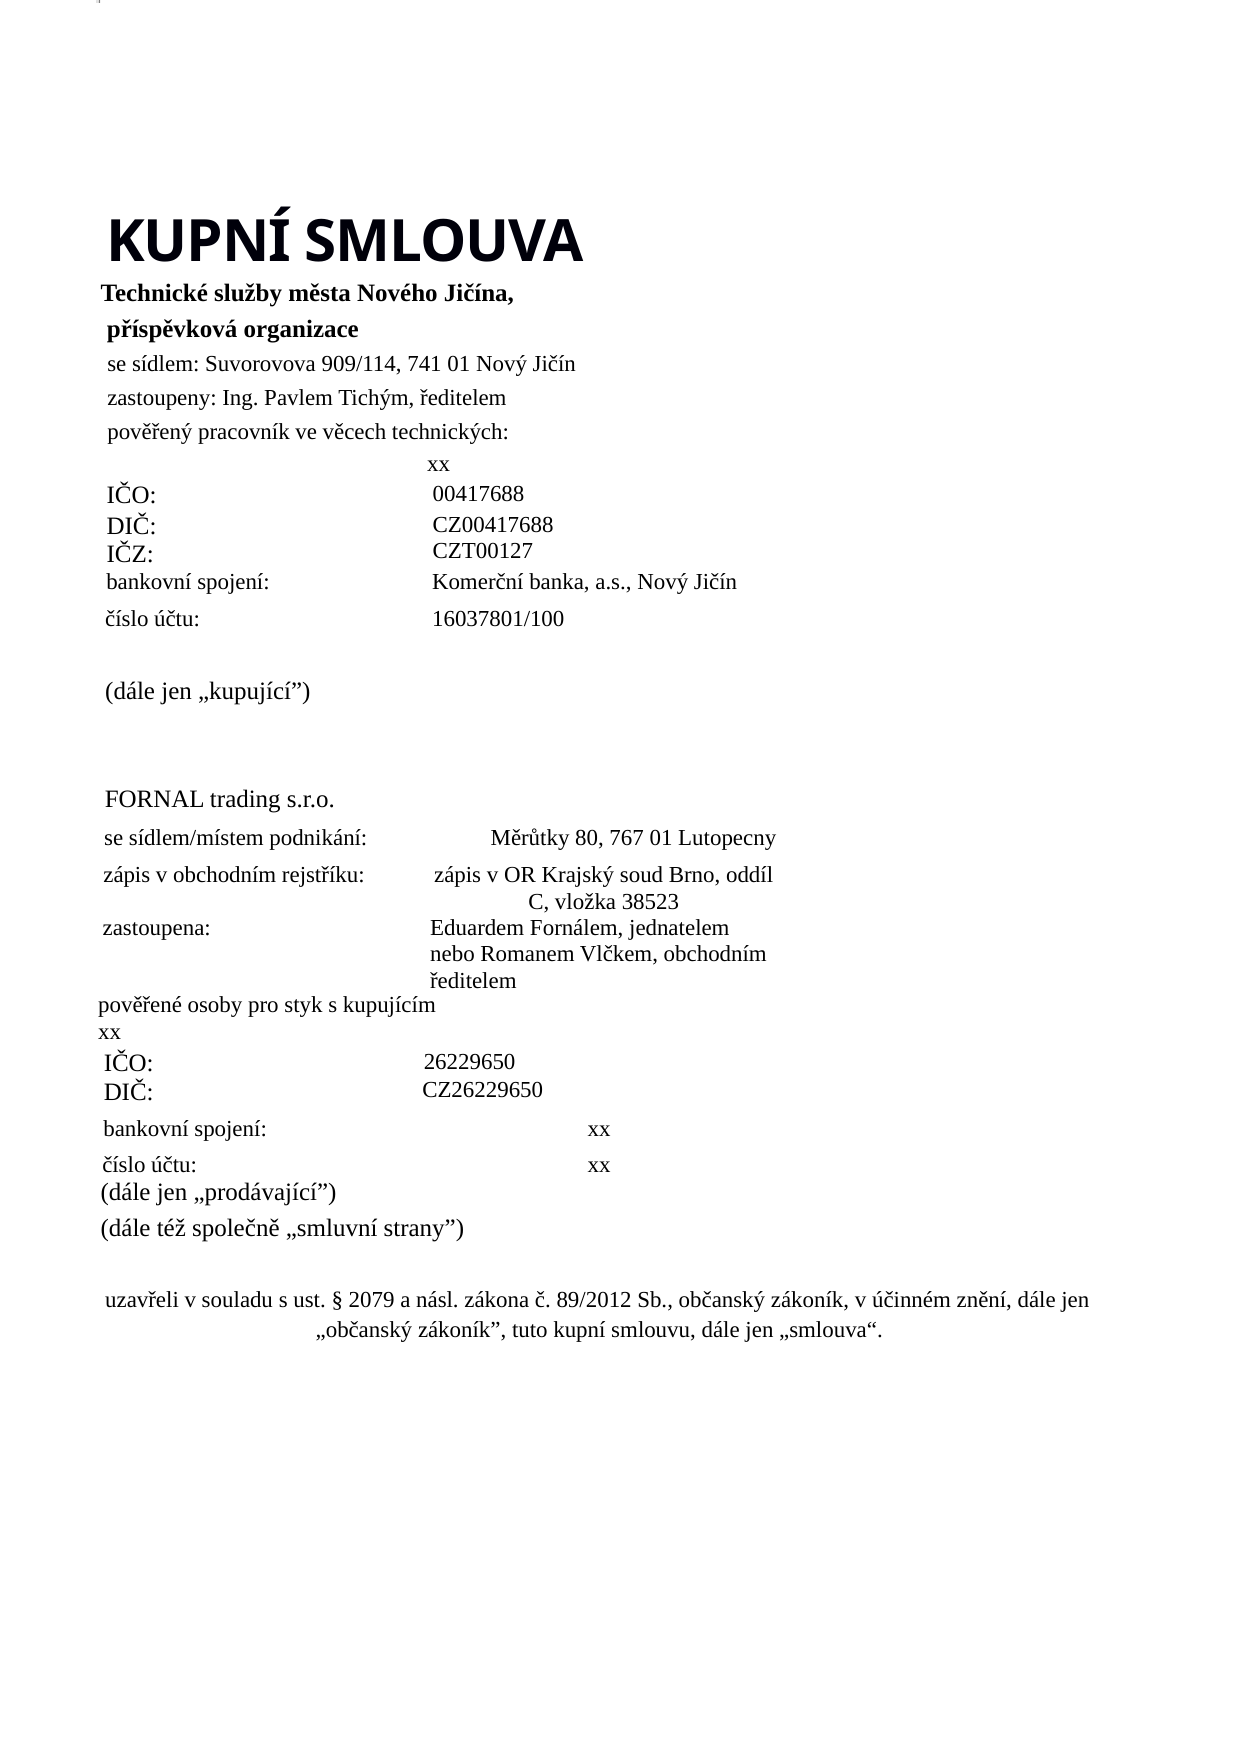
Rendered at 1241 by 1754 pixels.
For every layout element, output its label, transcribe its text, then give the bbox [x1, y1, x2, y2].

text pověřený pracovník ve věcech technických: [106, 418, 1106, 445]
text Technické služby města Nového Jičína, [100, 278, 1106, 307]
text zastoupeny: Ing. Pavlem Tichým, ředitelem [106, 384, 1106, 411]
text (dále též společně „smluvní strany”) [100, 1213, 1106, 1242]
table_header 00417688 [383, 480, 787, 511]
text příspěvková organizace [100, 314, 1106, 343]
table_header IČO: [91, 1048, 411, 1077]
table_cell DIČ: [91, 1077, 411, 1115]
text xx [425, 452, 926, 476]
table_cell Eduardem Fornálem, jednatelem nebo Romanem Vlčkem, obchodním ředitelem [383, 914, 787, 993]
table_cell 16037801/100 [383, 605, 787, 824]
table_cell Měrůtky 80, 767 01 Lutopecny [383, 824, 787, 861]
text „občanský zákoník”, tuto kupní smlouvu, dále jen „smlouva“. [101, 1316, 1098, 1343]
table_cell bankovní spojení: [91, 568, 383, 605]
table_cell zápis v obchodním rejstříku: [91, 861, 383, 914]
table_cell zastoupena: [91, 914, 383, 993]
table_cell číslo účtu: (dále jen „kupující”) FORNAL trading s.r.o. [91, 605, 383, 824]
table_cell CZ26229650 [411, 1077, 787, 1115]
table_cell bankovní spojení: [91, 1115, 411, 1151]
text KUPNÍ SMLOUVA [106, 199, 1106, 278]
table_cell xx [411, 1151, 787, 1177]
table_cell se sídlem/místem podnikání: [91, 824, 383, 861]
table_cell CZ00417688 CZT00127 [383, 511, 787, 568]
text uzavřeli v souladu s ust. § 2079 a násl. zákona č. 89/2012 Sb., občanský zákoník, v účinném znění, dále jen [105, 1289, 1104, 1313]
table_cell xx [411, 1115, 787, 1151]
table_cell Komerční banka, a.s., Nový Jičín [383, 568, 787, 605]
text pověřené osoby pro styk s kupujícím [98, 993, 1104, 1017]
table_cell DIČ: IČZ: [91, 511, 383, 568]
text (dále jen „prodávající”) [100, 1177, 1106, 1206]
table_header IČO: [91, 480, 383, 511]
text xx [98, 1021, 1104, 1044]
table_cell číslo účtu: [91, 1151, 411, 1177]
table_header 26229650 [411, 1048, 787, 1077]
table_cell zápis v OR Krajský soud Brno, oddíl C, vložka 38523 [383, 861, 787, 914]
text se sídlem: Suvorovova 909/114, 741 01 Nový Jičín [106, 350, 1106, 376]
